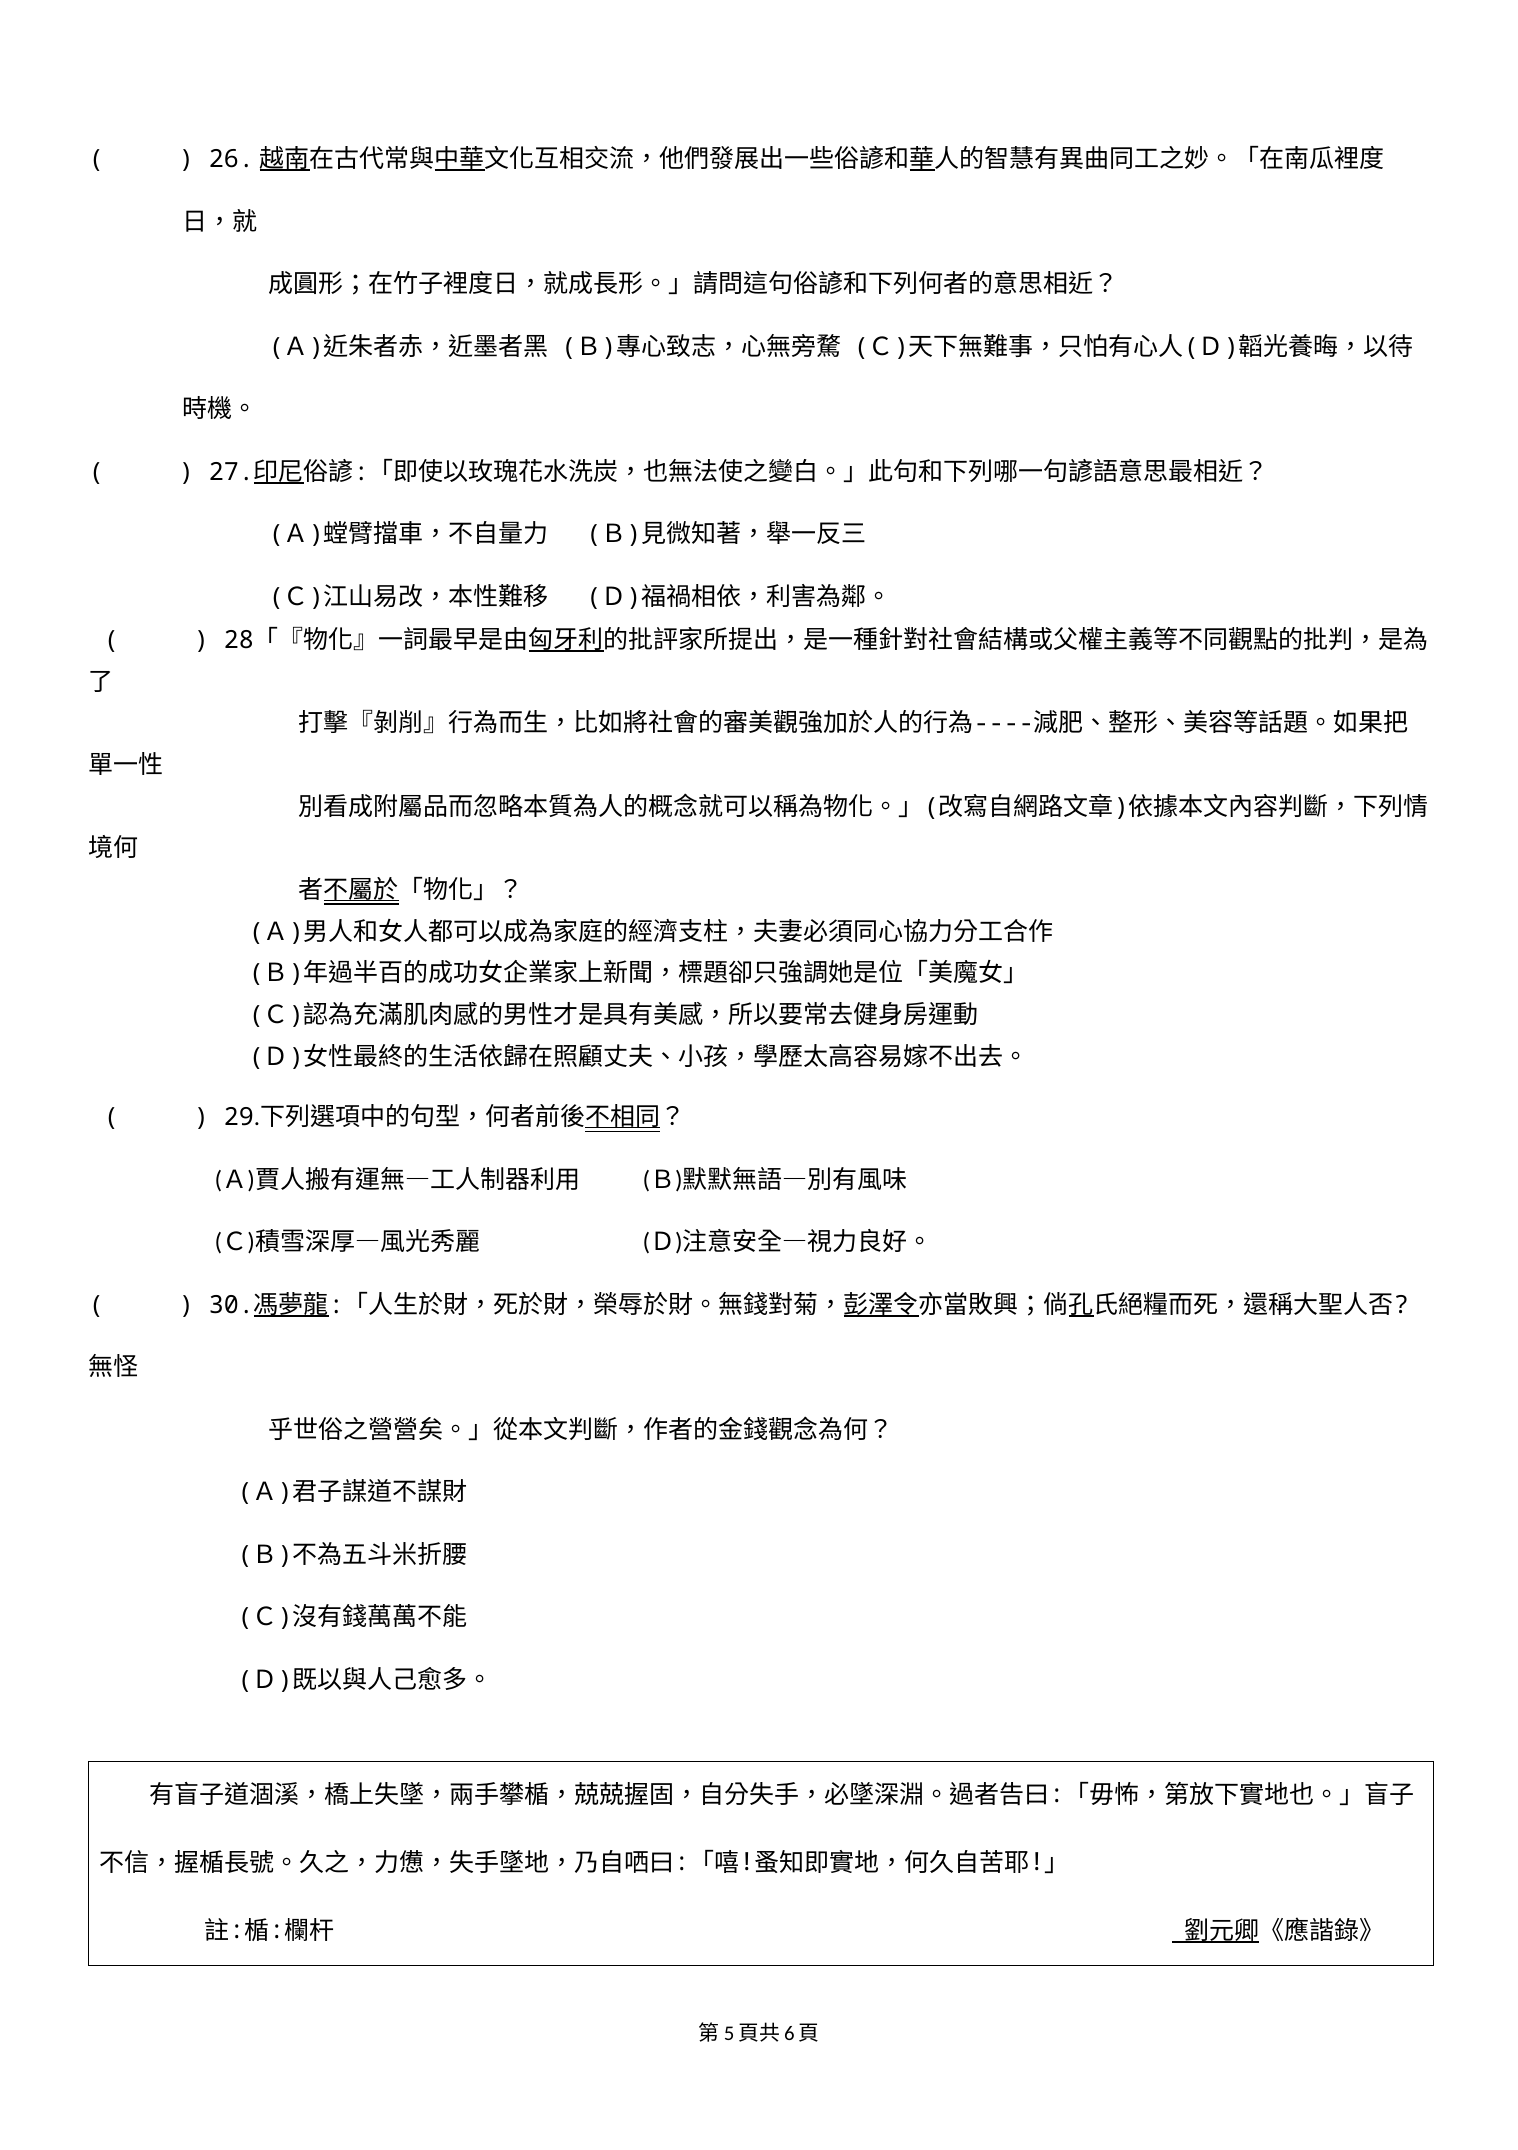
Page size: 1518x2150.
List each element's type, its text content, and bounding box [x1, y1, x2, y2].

text 打擊『剝削』行為而生，比如將社會的審美觀強加於人的行為----減肥、整形、美容等話題。如果把單一性 [89, 698, 1429, 782]
text ( ) 29.下列選項中的句型，何者前後不相同？ [89, 1073, 1429, 1136]
text ( ) 27.印尼俗諺:「即使以玫瑰花水洗炭，也無法使之變白。」此句和下列哪一句諺語意思最相近？ [89, 427, 1429, 490]
text 成圓形；在竹子裡度日，就成長形。」請問這句俗諺和下列何者的意思相近？ [89, 240, 1429, 302]
text (Ｃ)沒有錢萬萬不能 [89, 1573, 1429, 1636]
table_header 有盲子道涸溪，橋上失墜，兩手攀楯，兢兢握固，自分失手，必墜深淵。過者告曰:「毋怖，第放下實地也。」盲子 不信，握楯長號。久之，力憊，失手墜地，乃自哂曰:「嘻!蚤知即實地，何久自苦耶!」 註:楯:欄杆 劉元卿《應諧錄》 [89, 1762, 1433, 1965]
text ( ) 26. 越南在古代常與中華文化互相交流，他們發展出一些俗諺和華人的智慧有異曲同工之妙。「在南瓜裡度日，就 [89, 115, 1429, 240]
text (Ｄ)女性最終的生活依歸在照顧丈夫、小孩，學歷太高容易嫁不出去。 [189, 1032, 1429, 1073]
text 別看成附屬品而忽略本質為人的概念就可以稱為物化。」(改寫自網路文章)依據本文內容判斷，下列情境何 [89, 782, 1429, 865]
text (Ａ)螳臂擋車，不自量力 (Ｂ)見微知著，舉一反三 [89, 490, 1429, 552]
text ( ) 28「『物化』一詞最早是由匈牙利的批評家所提出，是一種針對社會結構或父權主義等不同觀點的批判，是為了 [89, 615, 1429, 698]
text (Ｃ)認為充滿肌肉感的男性才是具有美感，所以要常去健身房運動 [189, 990, 1429, 1032]
text (Ｃ)積雪深厚—風光秀麗 (Ｄ)注意安全—視力良好。 [89, 1198, 1429, 1261]
text (Ａ)君子謀道不謀財 [89, 1448, 1429, 1511]
text (Ａ)賈人搬有運無—工人制器利用 (Ｂ)默默無語—別有風味 [89, 1136, 1429, 1198]
text (Ｂ)年過半百的成功女企業家上新聞，標題卻只強調她是位「美魔女」 [189, 948, 1429, 990]
text (Ｂ)不為五斗米折腰 [89, 1511, 1429, 1573]
text (Ａ)男人和女人都可以成為家庭的經濟支柱，夫妻必須同心協力分工合作 [189, 907, 1429, 948]
text ( ) 30.馮夢龍:「人生於財，死於財，榮辱於財。無錢對菊，彭澤令亦當敗興；倘孔氏絕糧而死，還稱大聖人否?無怪 [89, 1261, 1429, 1386]
text 乎世俗之營營矣。」從本文判斷，作者的金錢觀念為何？ [89, 1386, 1429, 1448]
text 者不屬於「物化」？ [89, 865, 1429, 907]
text (Ａ)近朱者赤，近墨者黑 (Ｂ)專心致志，心無旁騖 (Ｃ)天下無難事，只怕有心人(Ｄ)韜光養晦，以待時機。 [89, 302, 1429, 427]
text (Ｃ)江山易改，本性難移 (Ｄ)福禍相依，利害為鄰。 [89, 552, 1429, 615]
text (Ｄ)既以與人己愈多。 [89, 1636, 1429, 1698]
